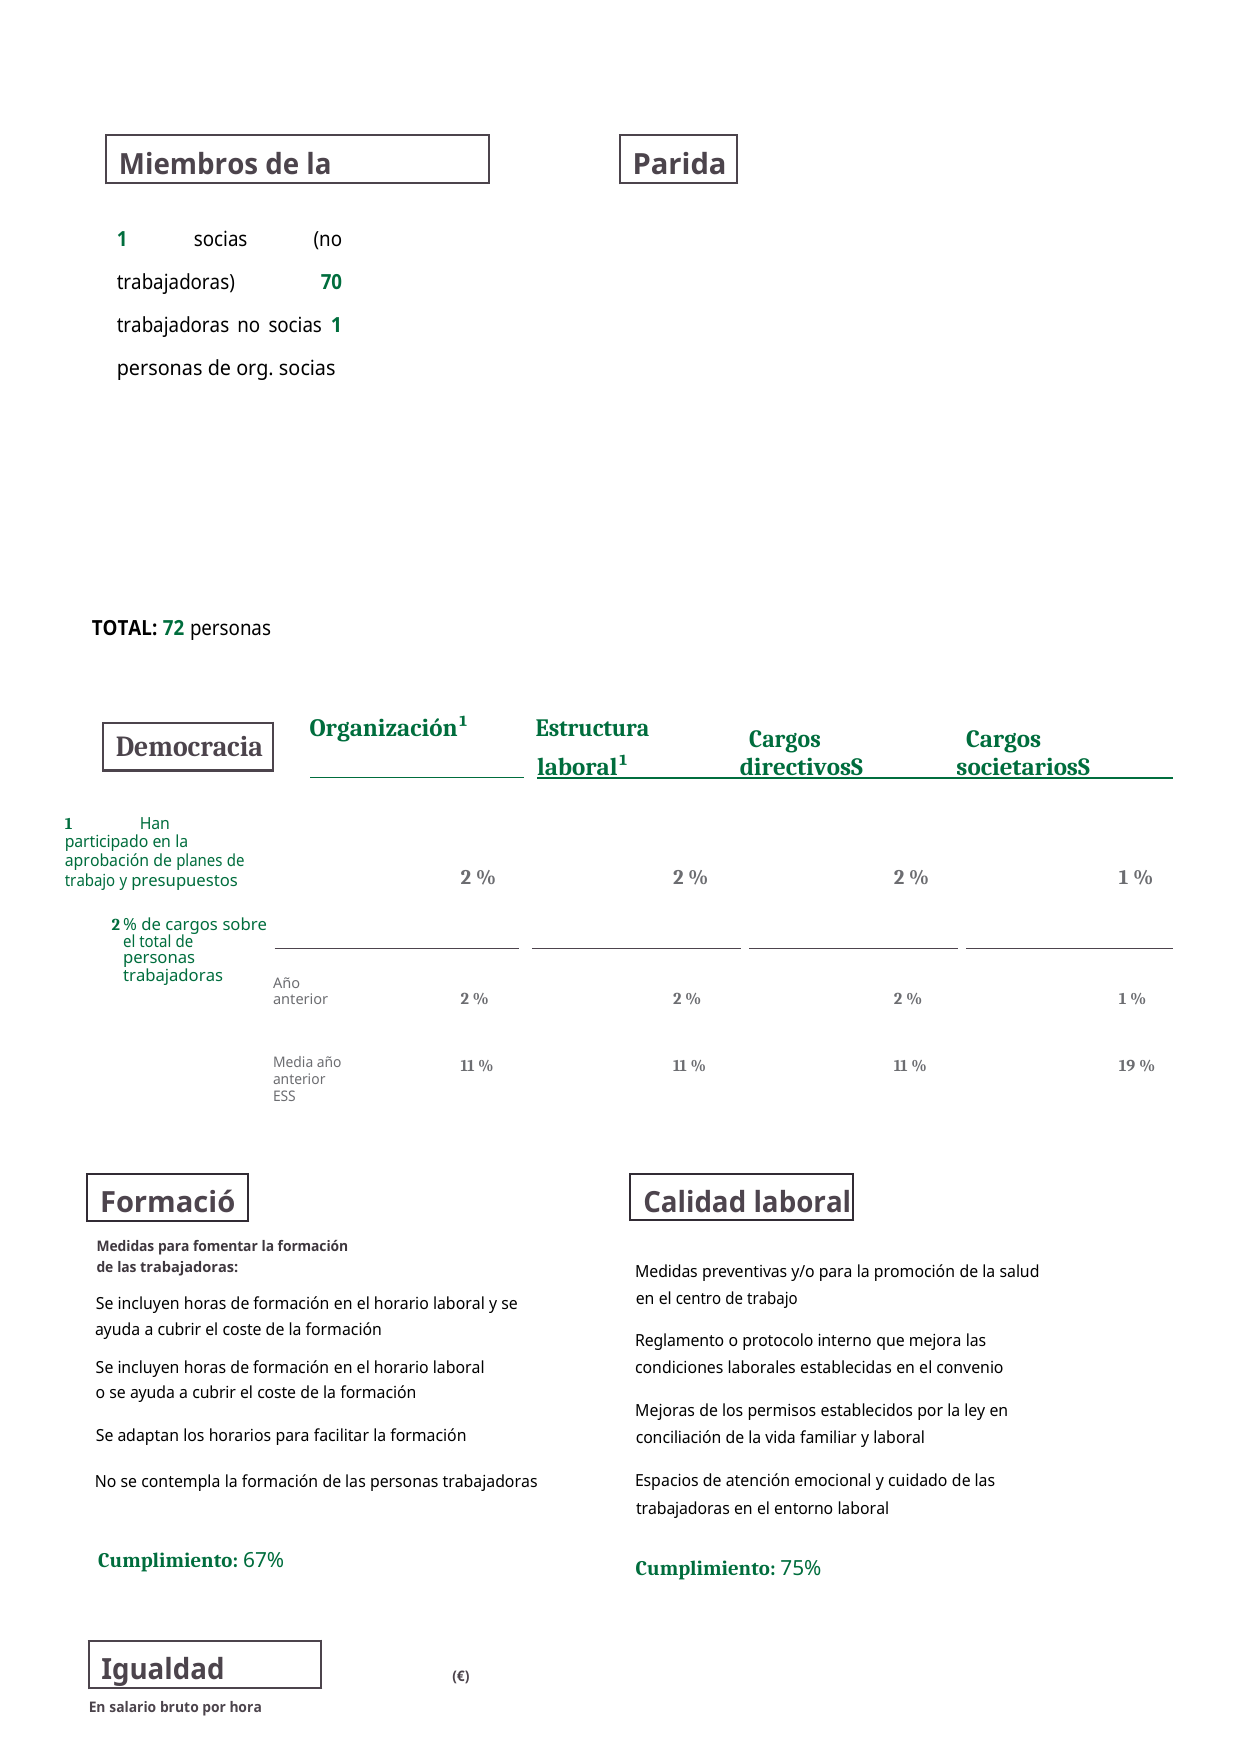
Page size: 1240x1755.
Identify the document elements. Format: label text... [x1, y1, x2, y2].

text Medidas preventivas y/o para la promoción de la salud en el centro de trabajo [635, 1260, 1052, 1309]
subtitle 11 % [894, 1056, 932, 1076]
text Media año anterior ESS [273, 1054, 350, 1105]
text personas [123, 951, 1229, 967]
text Paridad [632, 143, 736, 182]
text Democracia [116, 730, 272, 764]
text (€) [452, 1665, 1229, 1685]
text [90, 1642, 320, 1687]
subtitle Cumplimiento: 75% [635, 1553, 1229, 1581]
text Se adaptan los horarios para facilitar la formación [96, 1424, 541, 1446]
text No se contempla la formación de las personas trabajadoras [94, 1470, 541, 1492]
text 2 % [460, 989, 498, 1008]
subtitle [104, 724, 272, 769]
text Miembros de la organización [119, 143, 488, 182]
text anterior [273, 989, 350, 1009]
list % de cargos sobre [111, 916, 1229, 934]
text 1 socias (no trabajadoras) 70 trabajadoras no socias 1 personas de org. socias [117, 224, 342, 381]
text 19 % [1119, 1056, 1229, 1076]
text 2 % [673, 989, 711, 1008]
text Se incluyen horas de formación en el horario laboral o se ayuda a cubrir el coste de la formación [95, 1355, 493, 1403]
text TOTAL: 72 personas [92, 613, 1229, 642]
text trabajadoras Año [123, 967, 1229, 985]
text Reglamento o protocolo interno que mejora las condiciones laborales establecidas en el convenio [635, 1329, 1052, 1378]
list Han participado en la aprobación de planes de trabajo y presupuestos [64, 814, 256, 891]
text Calidad laboral [643, 1181, 852, 1219]
text laboral¹ directivosS societariosS [310, 752, 1229, 781]
subtitle 11 % [673, 1056, 711, 1076]
subtitle Cargos [962, 727, 1044, 752]
text Cargos [749, 727, 824, 752]
subtitle Organización¹ Estructura [309, 717, 652, 742]
text 1 % [1119, 989, 1229, 1008]
text En salario bruto por hora [88, 1697, 273, 1717]
text Formación [100, 1181, 247, 1220]
text Se incluyen horas de formación en el horario laboral y se ayuda a cubrir el coste de la formación [95, 1291, 538, 1341]
text Medidas para fomentar la formación de las trabajadoras: [96, 1236, 364, 1277]
text Espacios de atención emocional y cuidado de las trabajadoras en el entorno laboral [635, 1469, 1052, 1519]
text Mejoras de los permisos establecidos por la ley en conciliación de la vida familiar y laboral [635, 1399, 1052, 1448]
text Igualdad salarial [101, 1648, 320, 1687]
subtitle 2 % 2 % 2 % 1 % [460, 866, 1229, 890]
text el total de [123, 934, 1229, 951]
text 2 % [894, 989, 932, 1008]
subtitle Cumplimiento: 67% [98, 1545, 541, 1574]
subtitle 11 % [460, 1056, 498, 1076]
